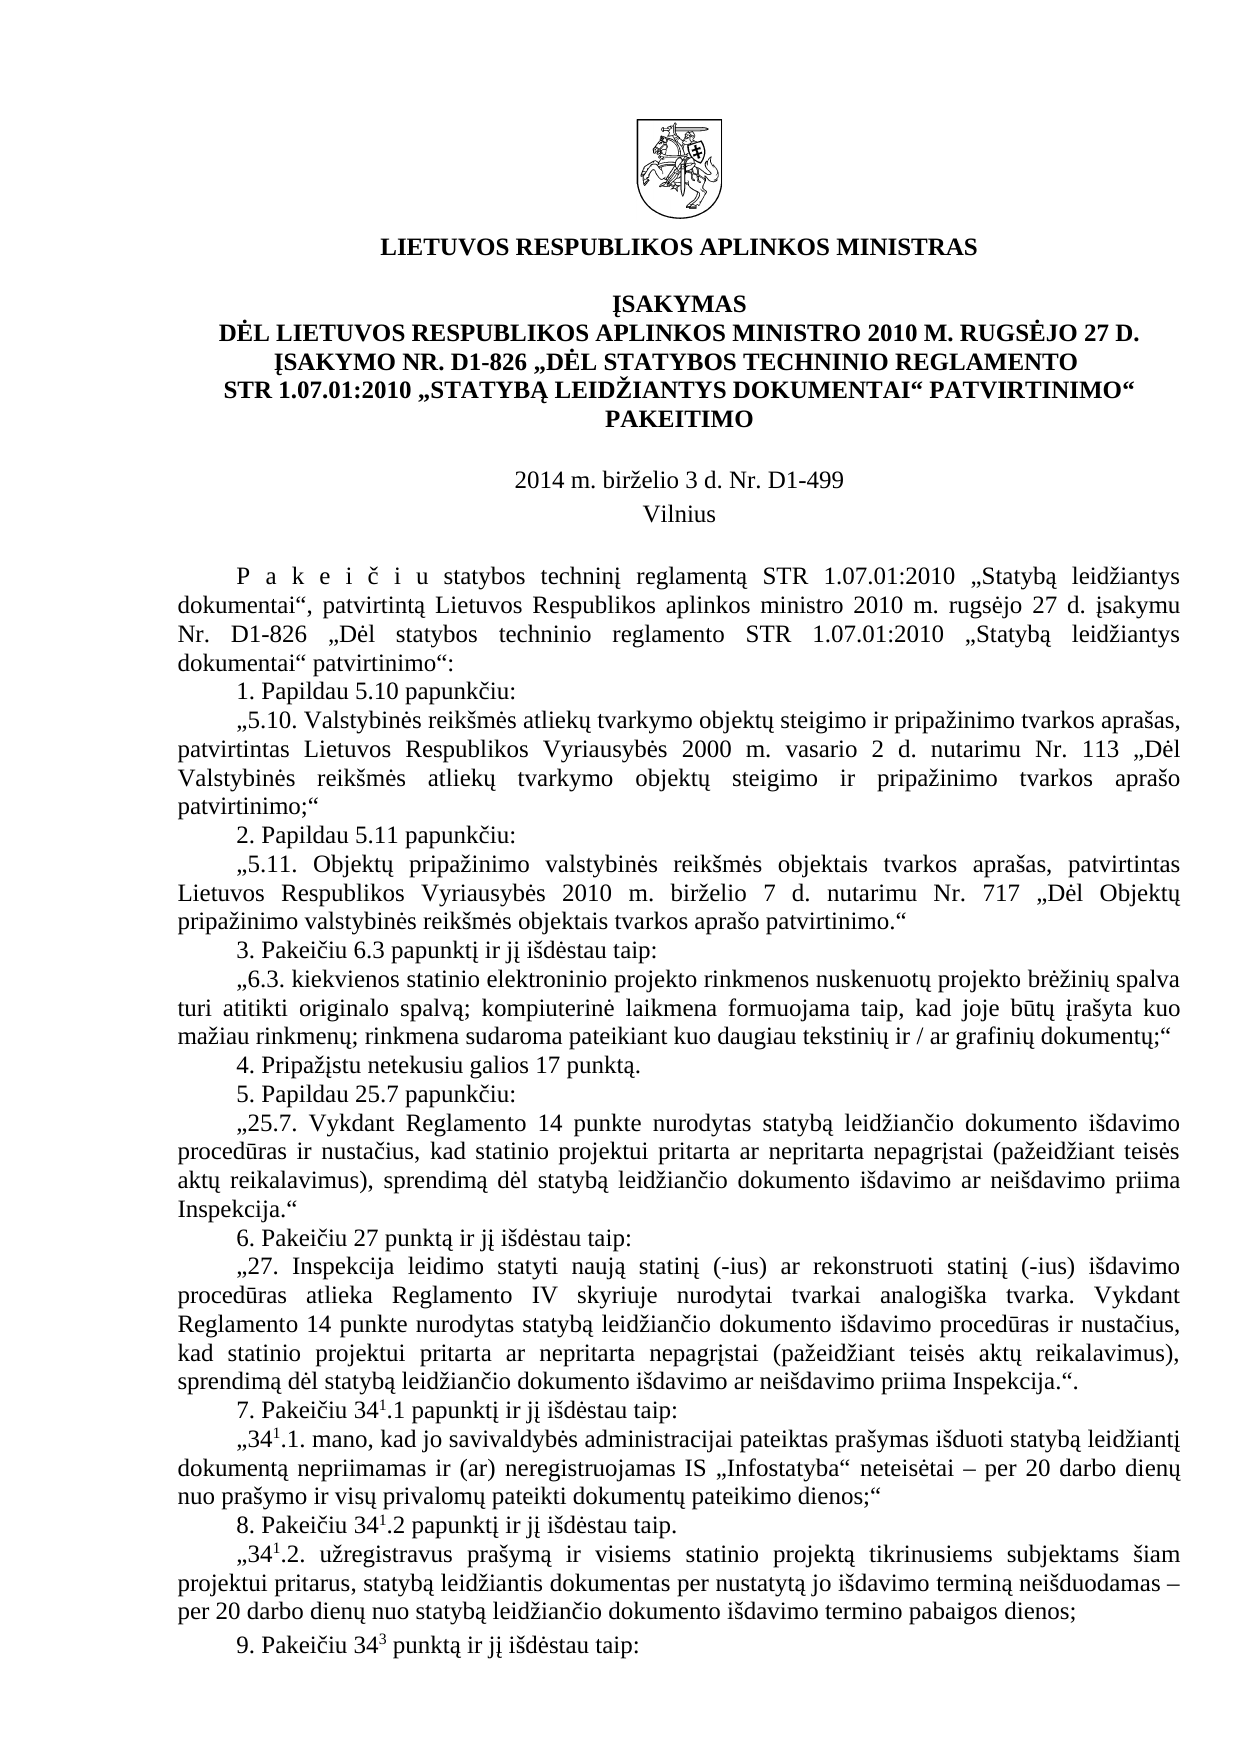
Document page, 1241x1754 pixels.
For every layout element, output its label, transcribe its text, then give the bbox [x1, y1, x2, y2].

text 2. Papildau 5.11 papunkčiu: [177, 820, 1181, 849]
text „27. Inspekcija leidimo statyti naują statinį (-ius) ar rekonstruoti statinį (-ius) išdavimo procedūras atlieka Reglamento IV skyriuje nurodytai tvarkai analogiška tvarka. Vykdant Reglamento 14 punkte nurodytas statybą leidžiančio dokumento išdavimo procedūras ir nustačius, kad statinio projektui pritarta ar nepritarta nepagrįstai (pažeidžiant teisės aktų reikalavimus), sprendimą dėl statybą leidžiančio dokumento išdavimo ar neišdavimo priima Inspekcija.“. [177, 1251, 1181, 1395]
text 9. Pakeičiu 343 punktą ir jį išdėstau taip: [177, 1625, 1181, 1658]
text 5. Papildau 25.7 papunkčiu: [177, 1079, 1181, 1108]
text 3. Pakeičiu 6.3 papunktį ir jį išdėstau taip: [177, 935, 1181, 964]
text LIETUVOS RESPUBLIKOS APLINKOS MINISTRAS [177, 232, 1181, 260]
text „25.7. Vykdant Reglamento 14 punkte nurodytas statybą leidžiančio dokumento išdavimo procedūras ir nustačius, kad statinio projektui pritarta ar nepritarta nepagrįstai (pažeidžiant teisės aktų reikalavimus), sprendimą dėl statybą leidžiančio dokumento išdavimo ar neišdavimo priima Inspekcija.“ [177, 1108, 1181, 1223]
text „341.1. mano, kad jo savivaldybės administracijai pateiktas prašymas išduoti statybą leidžiantį dokumentą nepriimamas ir (ar) neregistruojamas IS „Infostatyba“ neteisėtai – per 20 darbo dienų nuo prašymo ir visų privalomų pateikti dokumentų pateikimo dienos;“ [177, 1424, 1181, 1510]
text 6. Pakeičiu 27 punktą ir jį išdėstau taip: [177, 1223, 1181, 1251]
text 1. Papildau 5.10 papunkčiu: [177, 676, 1181, 705]
text „5.11. Objektų pripažinimo valstybinės reikšmės objektais tvarkos aprašas, patvirtintas Lietuvos Respublikos Vyriausybės 2010 m. birželio 7 d. nutarimu Nr. 717 „Dėl Objektų pripažinimo valstybinės reikšmės objektais tvarkos aprašo patvirtinimo.“ [177, 849, 1181, 935]
text P a k e i č i u statybos techninį reglamentą STR 1.07.01:2010 „Statybą leidžiantys dokumentai“, patvirtintą Lietuvos Respublikos aplinkos ministro 2010 m. rugsėjo 27 d. įsakymu Nr. D1-826 „Dėl statybos techninio reglamento STR 1.07.01:2010 „Statybą leidžiantys dokumentai“ patvirtinimo“: [177, 561, 1181, 676]
text 7. Pakeičiu 341.1 papunktį ir jį išdėstau taip: [177, 1395, 1181, 1424]
text 2014 m. birželio 3 d. Nr. D1-499 [177, 466, 1181, 494]
text ĮSAKYMO NR. D1-826 „DĖL STATYBOS TECHNINIO REGLAMENTO [177, 347, 1181, 375]
text „5.10. Valstybinės reikšmės atliekų tvarkymo objektų steigimo ir pripažinimo tvarkos aprašas, patvirtintas Lietuvos Respublikos Vyriausybės 2000 m. vasario 2 d. nutarimu Nr. 113 „Dėl Valstybinės reikšmės atliekų tvarkymo objektų steigimo ir pripažinimo tvarkos aprašo patvirtinimo;“ [177, 705, 1181, 820]
text 4. Pripažįstu netekusiu galios 17 punktą. [177, 1050, 1181, 1079]
text DĖL LIETUVOS RESPUBLIKOS APLINKOS MINISTRO 2010 M. RUGSĖJO 27 D. [177, 318, 1181, 347]
text ĮSAKYMAS [177, 289, 1181, 318]
text Vilnius [177, 499, 1181, 528]
text STR 1.07.01:2010 „STATYBĄ LEIDŽIANTYS DOKUMENTAI“ PATVIRTINIMO“ PAKEITIMO [177, 375, 1181, 433]
text 8. Pakeičiu 341.2 papunktį ir jį išdėstau taip. [177, 1510, 1181, 1539]
text „341.2. užregistravus prašymą ir visiems statinio projektą tikrinusiems subjektams šiam projektui pritarus, statybą leidžiantis dokumentas per nustatytą jo išdavimo terminą neišduodamas – per 20 darbo dienų nuo statybą leidžiančio dokumento išdavimo termino pabaigos dienos; [177, 1539, 1181, 1625]
text „6.3. kiekvienos statinio elektroninio projekto rinkmenos nuskenuotų projekto brėžinių spalva turi atitikti originalo spalvą; kompiuterinė laikmena formuojama taip, kad joje būtų įrašyta kuo mažiau rinkmenų; rinkmena sudaroma pateikiant kuo daugiau tekstinių ir / ar grafinių dokumentų;“ [177, 964, 1181, 1050]
